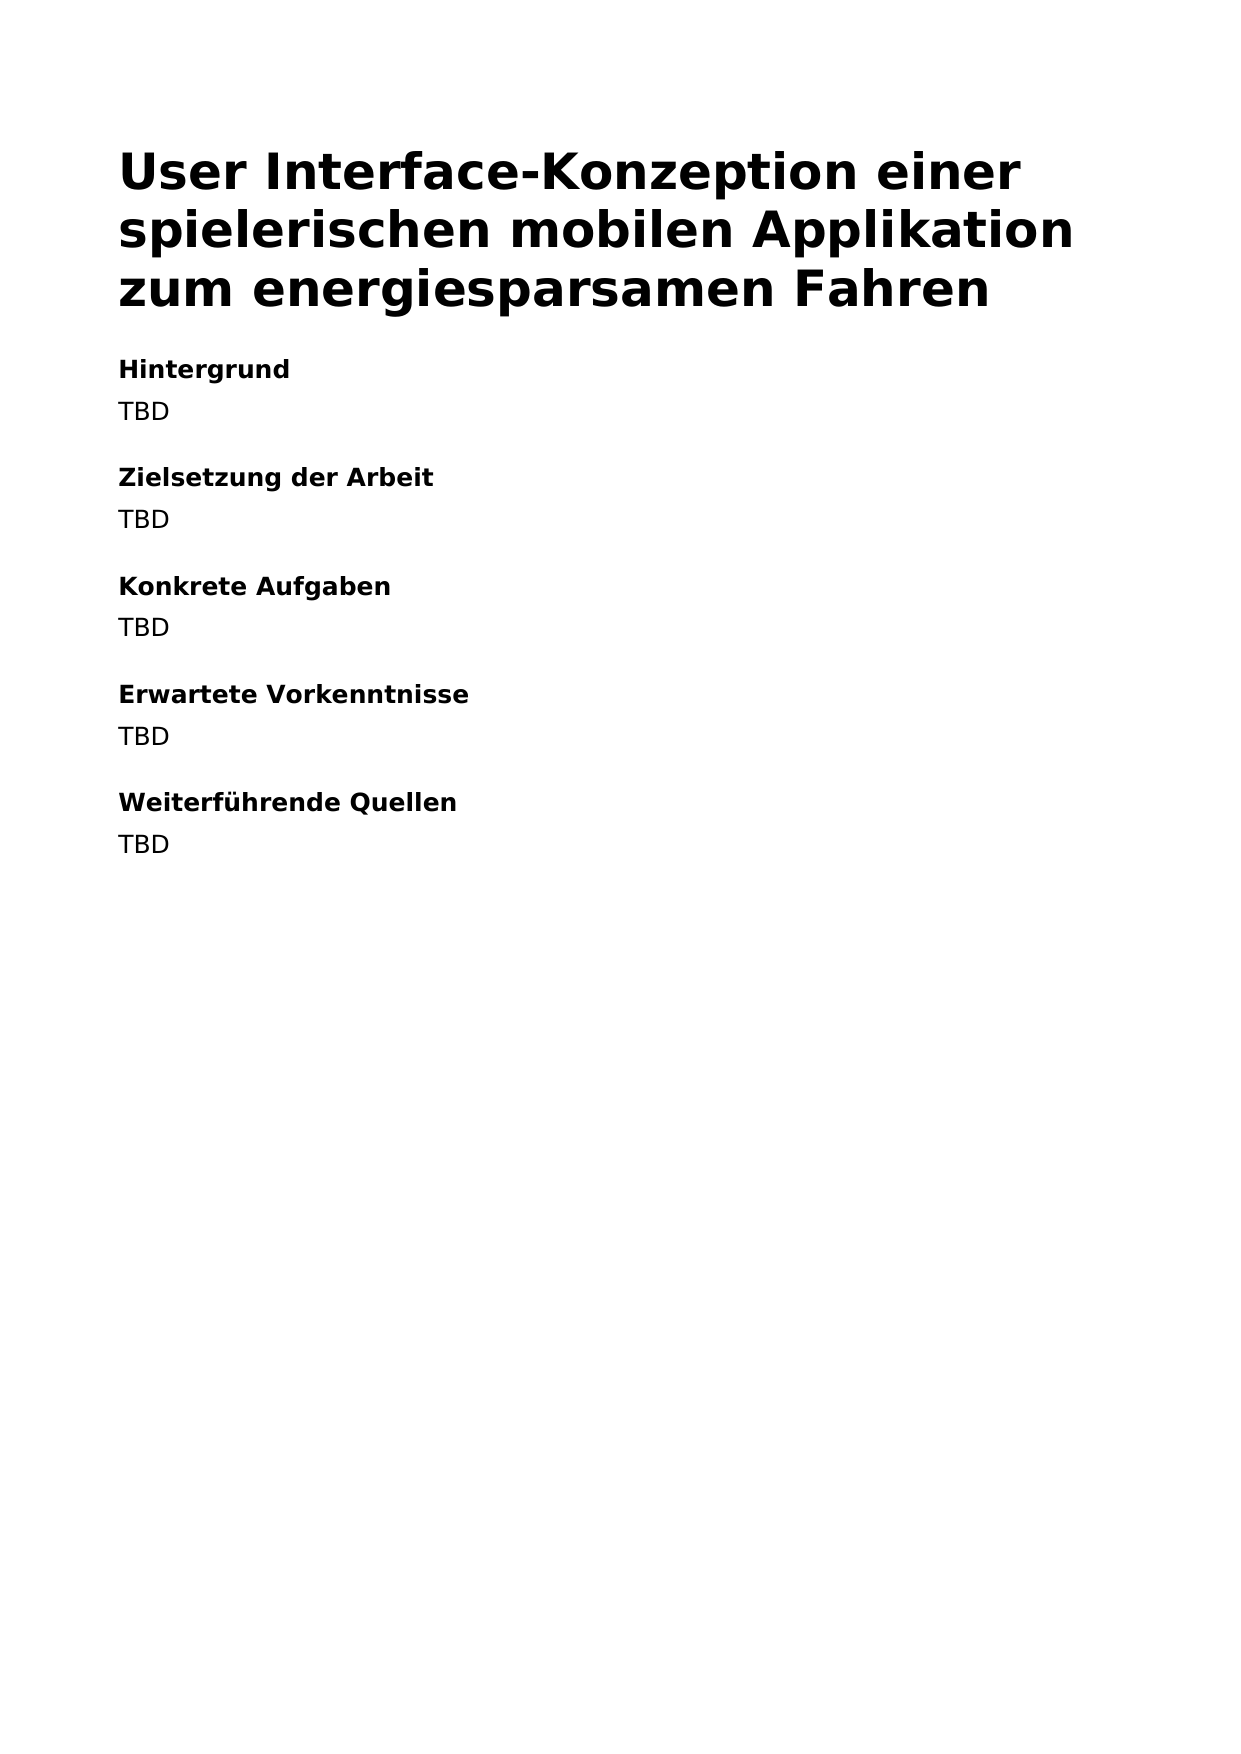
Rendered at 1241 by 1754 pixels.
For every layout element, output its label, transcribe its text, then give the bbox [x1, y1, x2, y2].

subtitle Konkrete Aufgaben [118, 572, 1122, 601]
text TBD [118, 614, 1122, 643]
subtitle Zielsetzung der Arbeit [118, 464, 1122, 493]
subtitle Hintergrund [118, 355, 1122, 384]
text TBD [118, 830, 1122, 859]
text TBD [118, 397, 1122, 426]
subtitle Erwartete Vorkenntnisse [118, 680, 1122, 709]
text TBD [118, 505, 1122, 534]
text TBD [118, 722, 1122, 751]
subtitle Weiterführende Quellen [118, 789, 1122, 818]
subtitle User Interface-Konzeption einer spielerischen mobilen Applikation zum energiesparsamen Fahren [118, 143, 1122, 318]
